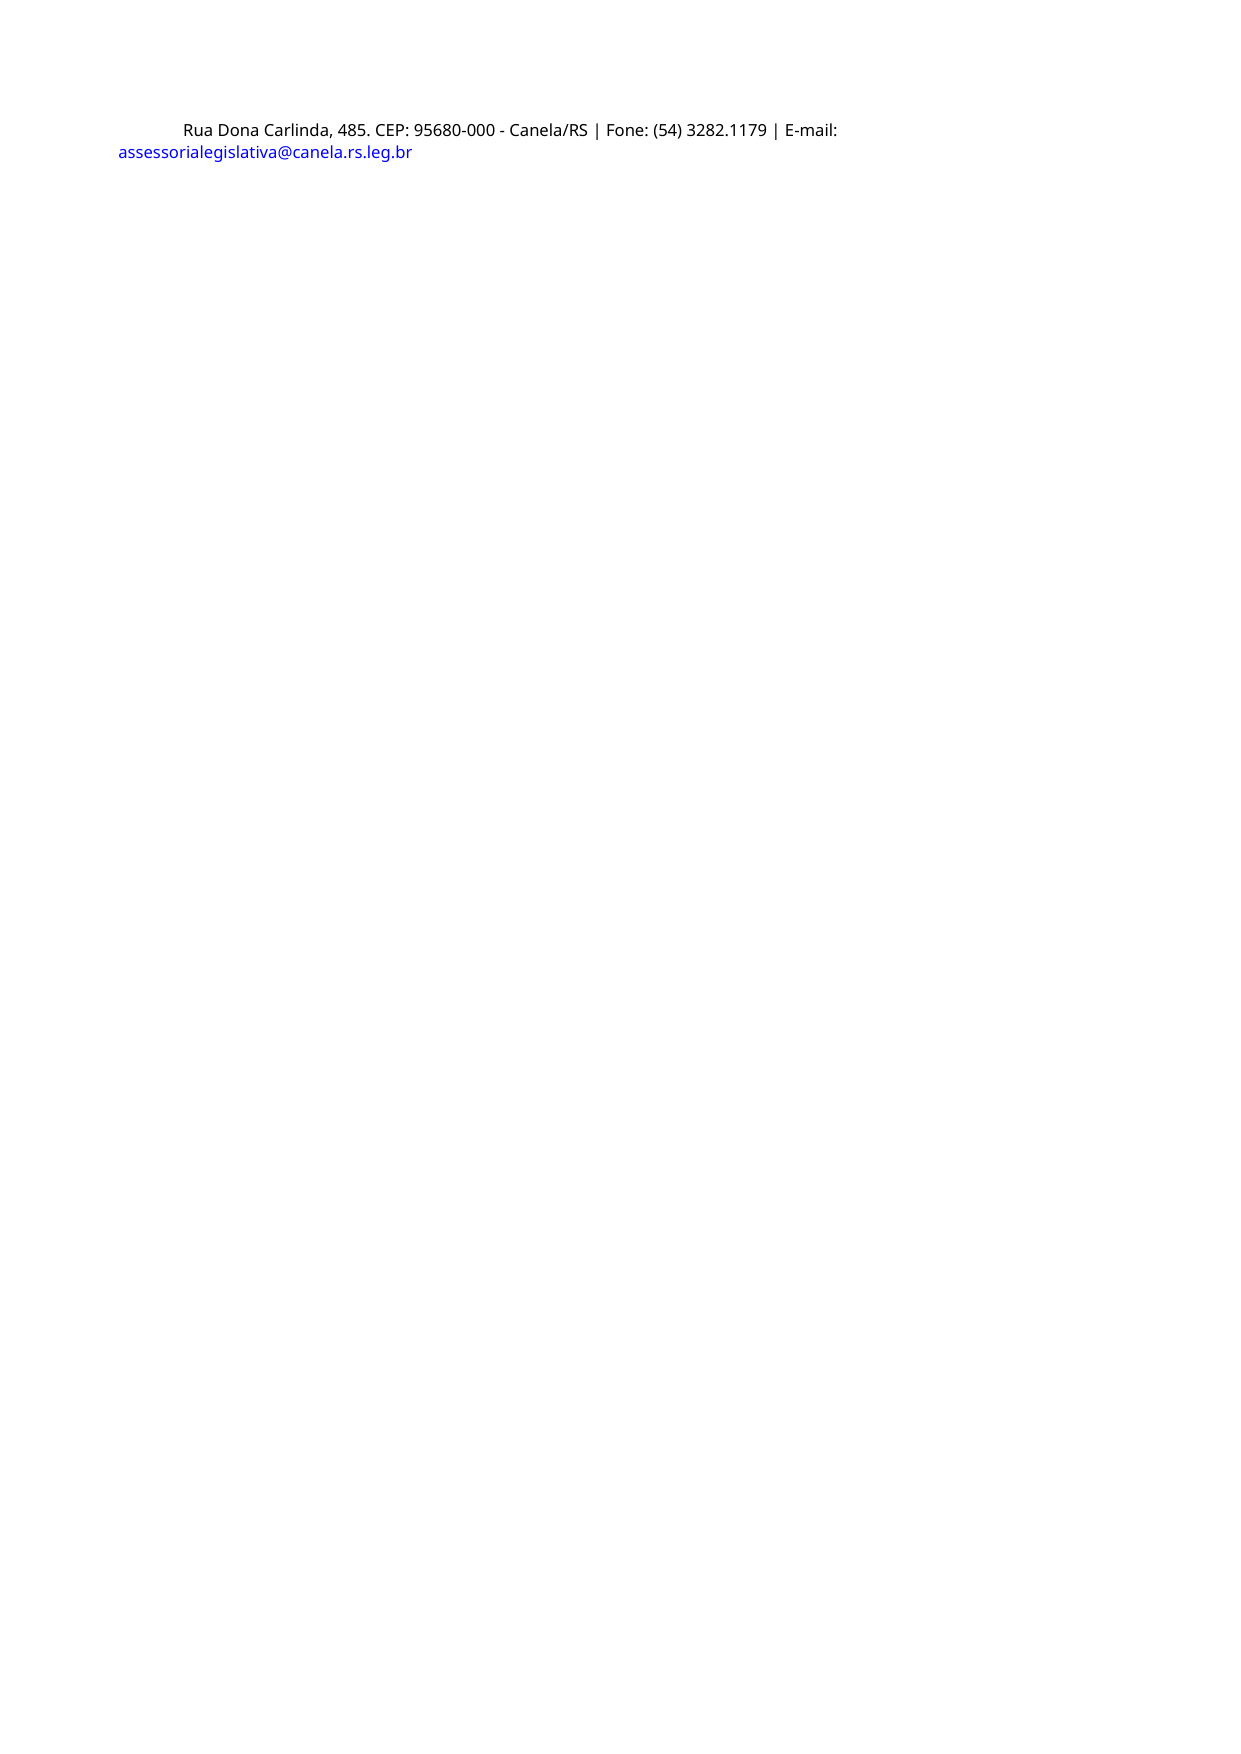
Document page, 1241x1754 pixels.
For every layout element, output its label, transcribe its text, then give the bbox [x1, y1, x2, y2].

text Rua Dona Carlinda, 485. CEP: 95680-000 - Canela/RS | Fone: (54) 3282.1179 | E-mail: assessorialegislativa@canela.rs.leg.br [118, 118, 1122, 163]
